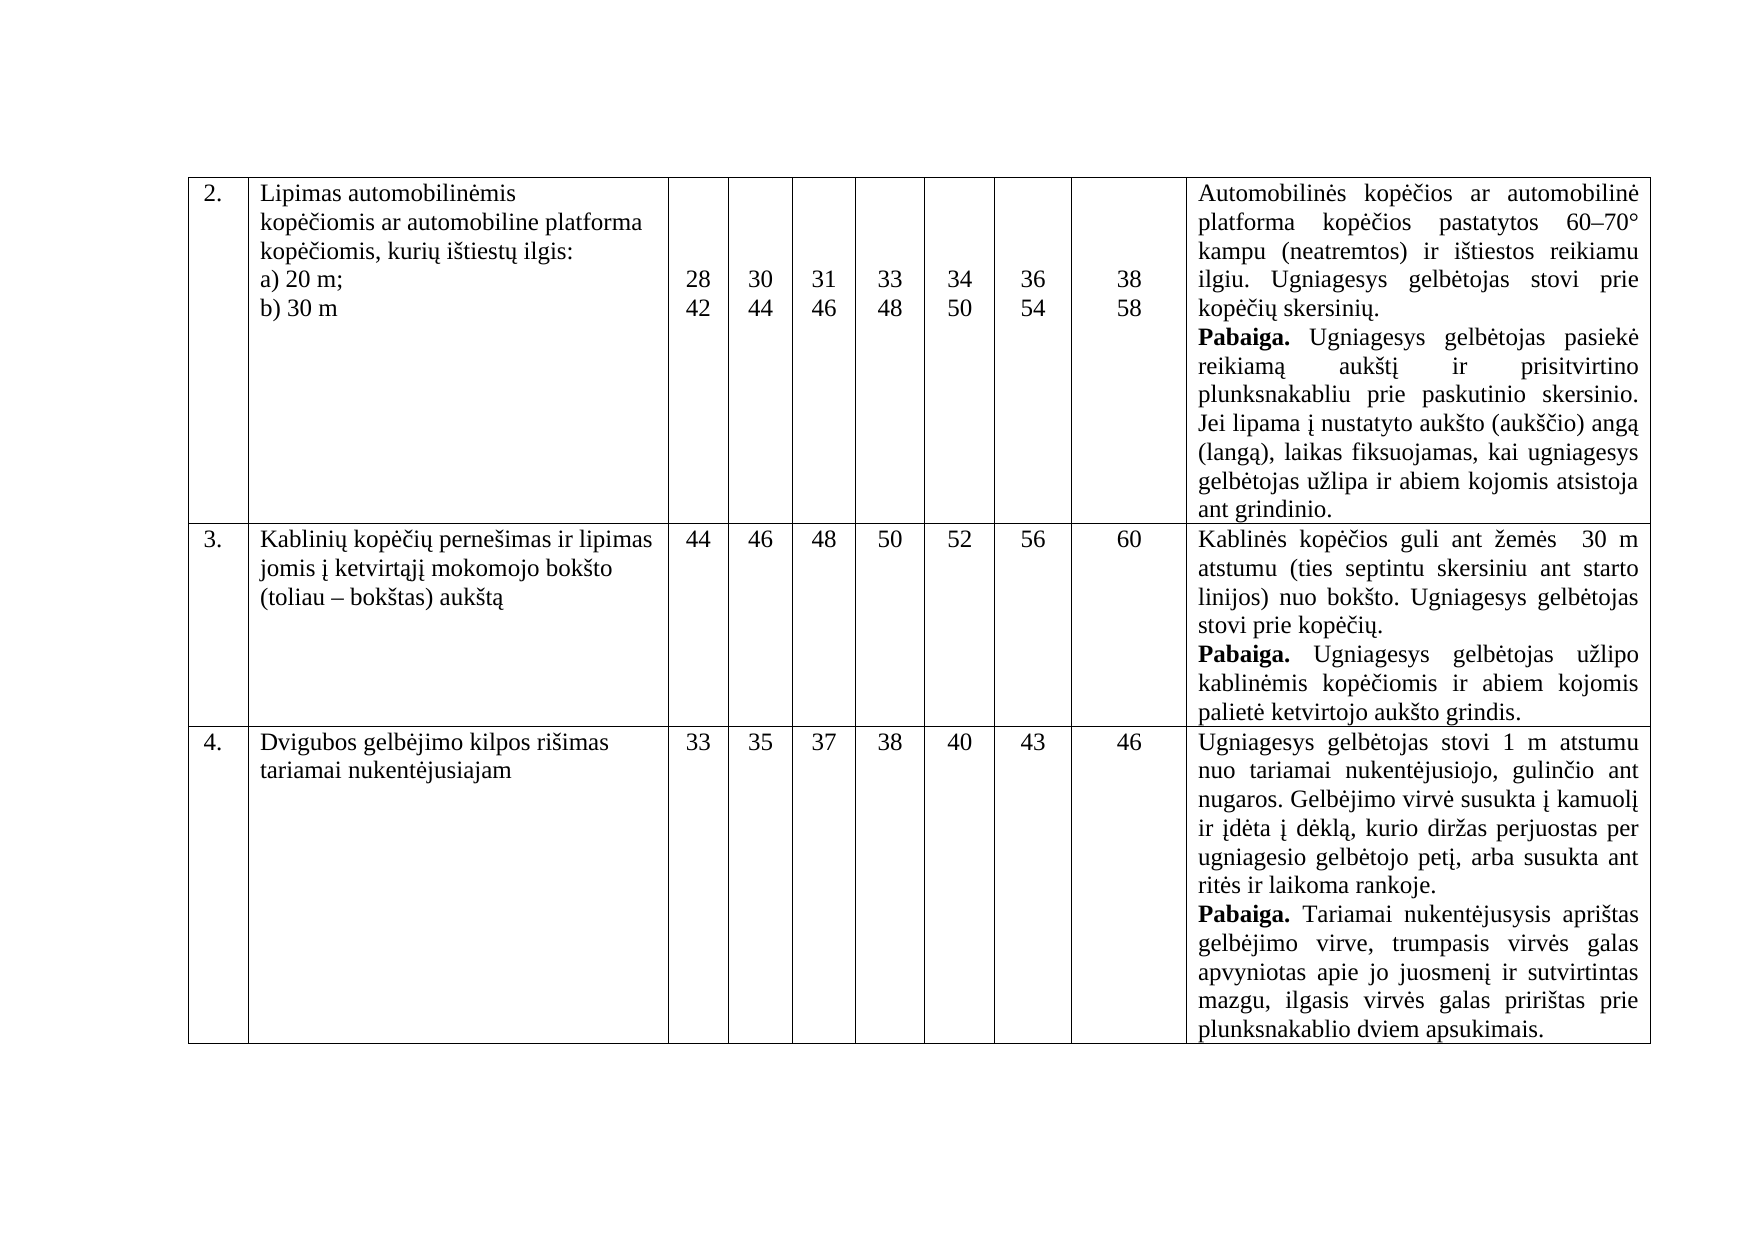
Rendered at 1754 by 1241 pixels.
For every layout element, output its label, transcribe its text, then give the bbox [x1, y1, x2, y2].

table_cell 33 [669, 727, 728, 1043]
table_cell 46 [1072, 727, 1186, 1043]
table_cell 40 [925, 727, 994, 1043]
table_cell 56 [995, 524, 1071, 726]
table_cell Kablinių kopėčių pernešimas ir lipimas jomis į ketvirtąjį mokomojo bokšto (toliau – bokštas) aukštą [249, 524, 668, 726]
table_cell 60 [1072, 524, 1186, 726]
table_cell 4. [189, 727, 248, 1043]
table_cell 2. [189, 178, 248, 523]
table_cell 37 [793, 727, 855, 1043]
table_cell 38 [856, 727, 924, 1043]
table_cell 34 50 [925, 178, 994, 523]
table_cell 46 [729, 524, 792, 726]
table_cell 28 42 [669, 178, 728, 523]
table_cell 3. [189, 524, 248, 726]
table_cell 50 [856, 524, 924, 726]
table_cell 36 54 [995, 178, 1071, 523]
table_cell 30 44 [729, 178, 792, 523]
table_cell 38 58 [1072, 178, 1186, 523]
table_cell kablinės kopėčios guli ant žemės 30 m atstumu (ties septintu skersiniu ant starto linijos) nuo bokšto. Ugniagesys gelbėtojas stovi prie kopėčių. Pabaiga. Ugniagesys gelbėtojas užlipo kablinėmis kopėčiomis ir abiem kojomis palietė ketvirtojo aukšto grindis. [1187, 524, 1650, 726]
table_cell 52 [925, 524, 994, 726]
table_cell 43 [995, 727, 1071, 1043]
table_cell 48 [793, 524, 855, 726]
table_cell Lipimas automobilinėmis kopėčiomis ar automobiline platforma kopėčiomis, kurių ištiestų ilgis: a) 20 m; b) 30 m [249, 178, 668, 523]
table_cell 33 48 [856, 178, 924, 523]
table_cell 35 [729, 727, 792, 1043]
table_cell 31 46 [793, 178, 855, 523]
table_cell 44 [669, 524, 728, 726]
table_cell Automobilinės kopėčios ar automobilinė platforma kopėčios pastatytos 60–70° kampu (neatremtos) ir ištiestos reikiamu ilgiu. Ugniagesys gelbėtojas stovi prie kopėčių skersinių. Pabaiga. Ugniagesys gelbėtojas pasiekė reikiamą aukštį ir prisitvirtino plunksnakabliu prie paskutinio skersinio. Jei lipama į nustatyto aukšto (aukščio) angą (langą), laikas fiksuojamas, kai ugniagesys gelbėtojas užlipa ir abiem kojomis atsistoja ant grindinio. [1187, 178, 1650, 523]
table_cell Ugniagesys gelbėtojas stovi 1 m atstumu nuo tariamai nukentėjusiojo, gulinčio ant nugaros. Gelbėjimo virvė susukta į kamuolį ir įdėta į dėklą, kurio diržas perjuostas per ugniagesio gelbėtojo petį, arba susukta ant ritės ir laikoma rankoje. Pabaiga. Tariamai nukentėjusysis aprištas gelbėjimo virve, trumpasis virvės galas apvyniotas apie jo juosmenį ir sutvirtintas mazgu, ilgasis virvės galas pririštas prie plunksnakablio dviem apsukimais. [1187, 727, 1650, 1043]
table_cell Dvigubos gelbėjimo kilpos rišimas tariamai nukentėjusiajam [249, 727, 668, 1043]
